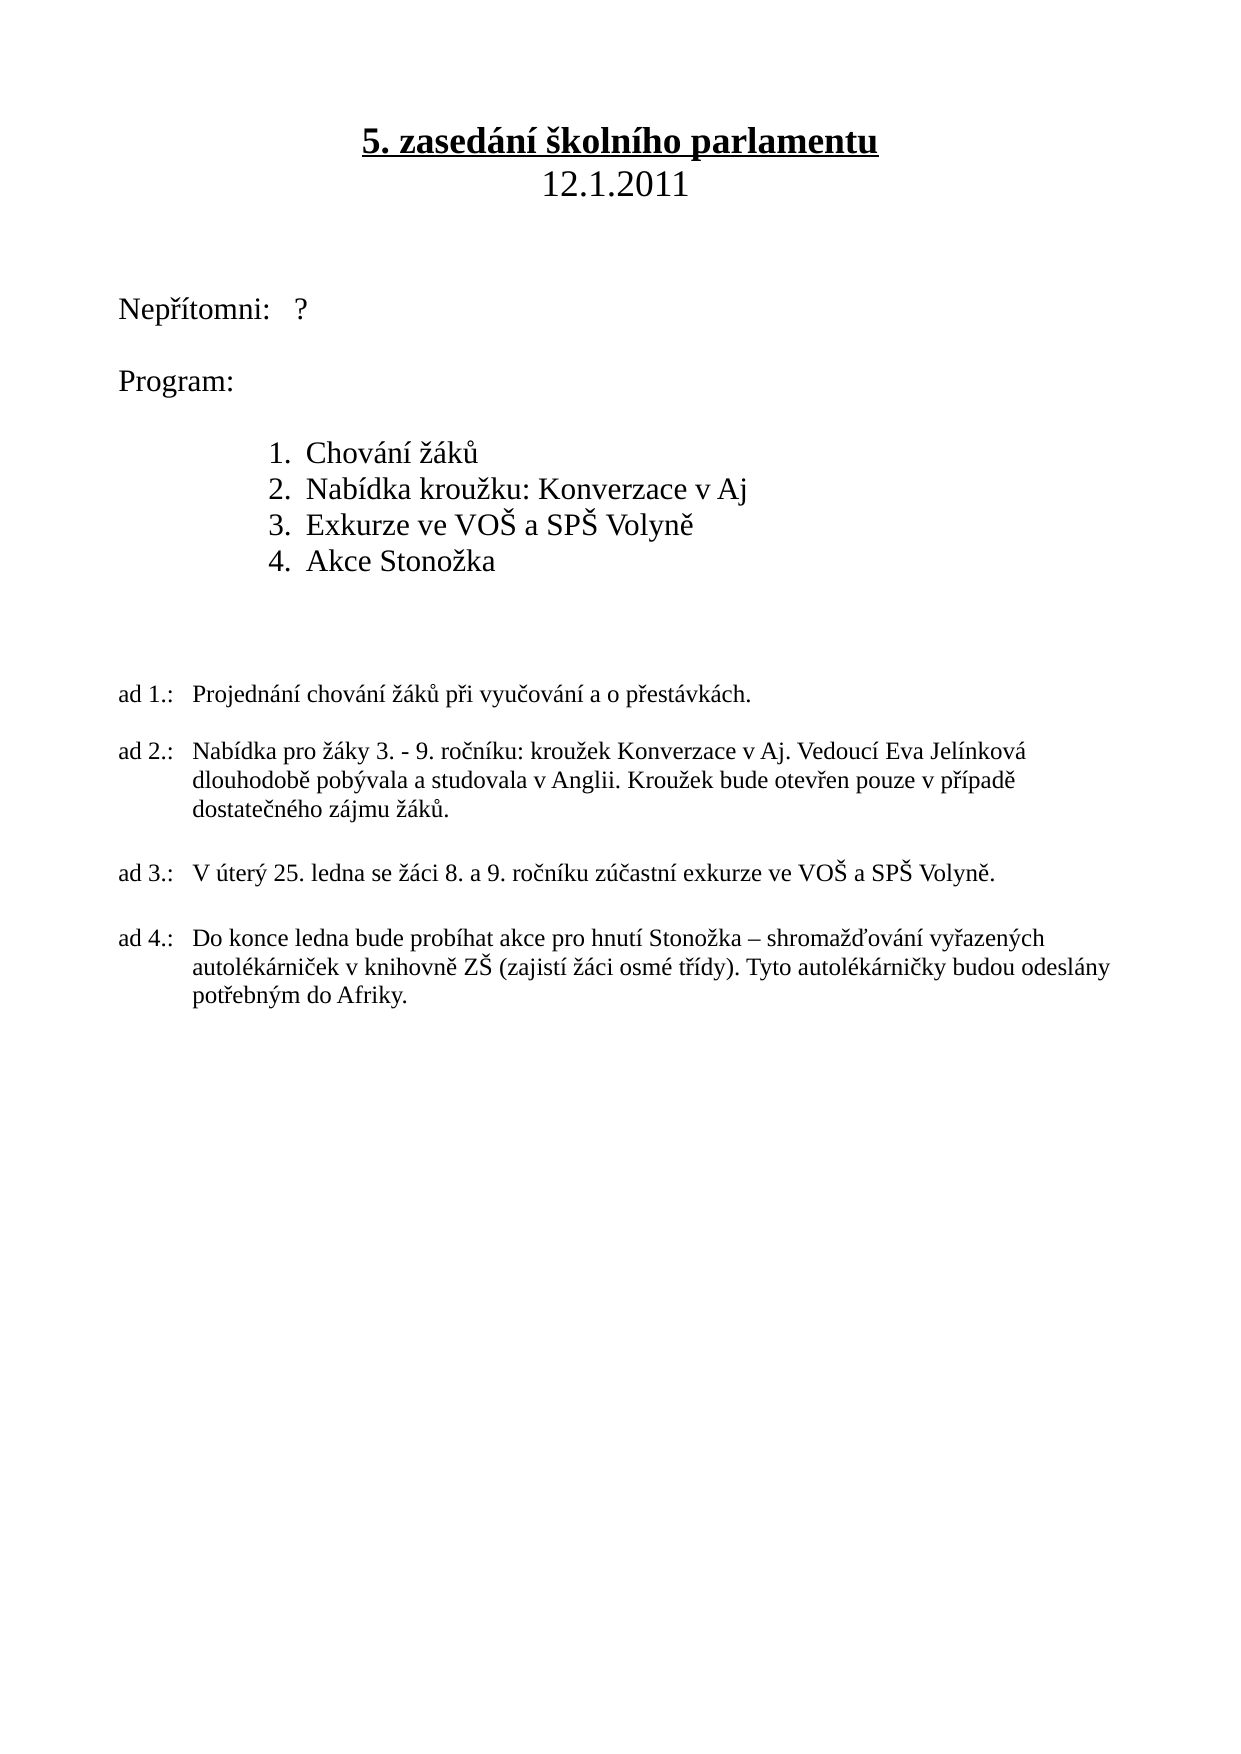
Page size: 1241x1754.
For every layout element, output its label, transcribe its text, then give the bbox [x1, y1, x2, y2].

text Nepřítomni: ? [118, 291, 1122, 327]
text ad 2.: Nabídka pro žáky 3. - 9. ročníku: kroužek Konverzace v Aj. Vedoucí Eva Jelínková dlouhodobě pobývala a studovala v Anglii. Kroužek bude otevřen pouze v případě dostatečného zájmu žáků. [118, 736, 1122, 822]
list Akce Stonožka [268, 542, 1122, 578]
text 5. zasedání školního parlamentu [118, 118, 1122, 161]
text ad 3.: V úterý 25. ledna se žáci 8. a 9. ročníku zúčastní exkurze ve VOŠ a SPŠ Volyně. [118, 858, 1122, 887]
text 12.1.2011 [118, 161, 1122, 204]
text ad 4.: Do konce ledna bude probíhat akce pro hnutí Stonožka – shromažďování vyřazených autolékárniček v knihovně ZŠ (zajistí žáci osmé třídy). Tyto autolékárničky budou odeslány potřebným do Afriky. [118, 923, 1122, 1009]
list Nabídka kroužku: Konverzace v Aj [268, 470, 1122, 506]
list Chování žáků [268, 434, 1122, 470]
list Exkurze ve VOŠ a SPŠ Volyně [268, 506, 1122, 542]
text Program: [118, 362, 1122, 398]
text ad 1.: Projednání chování žáků při vyučování a o přestávkách. [118, 679, 1122, 707]
